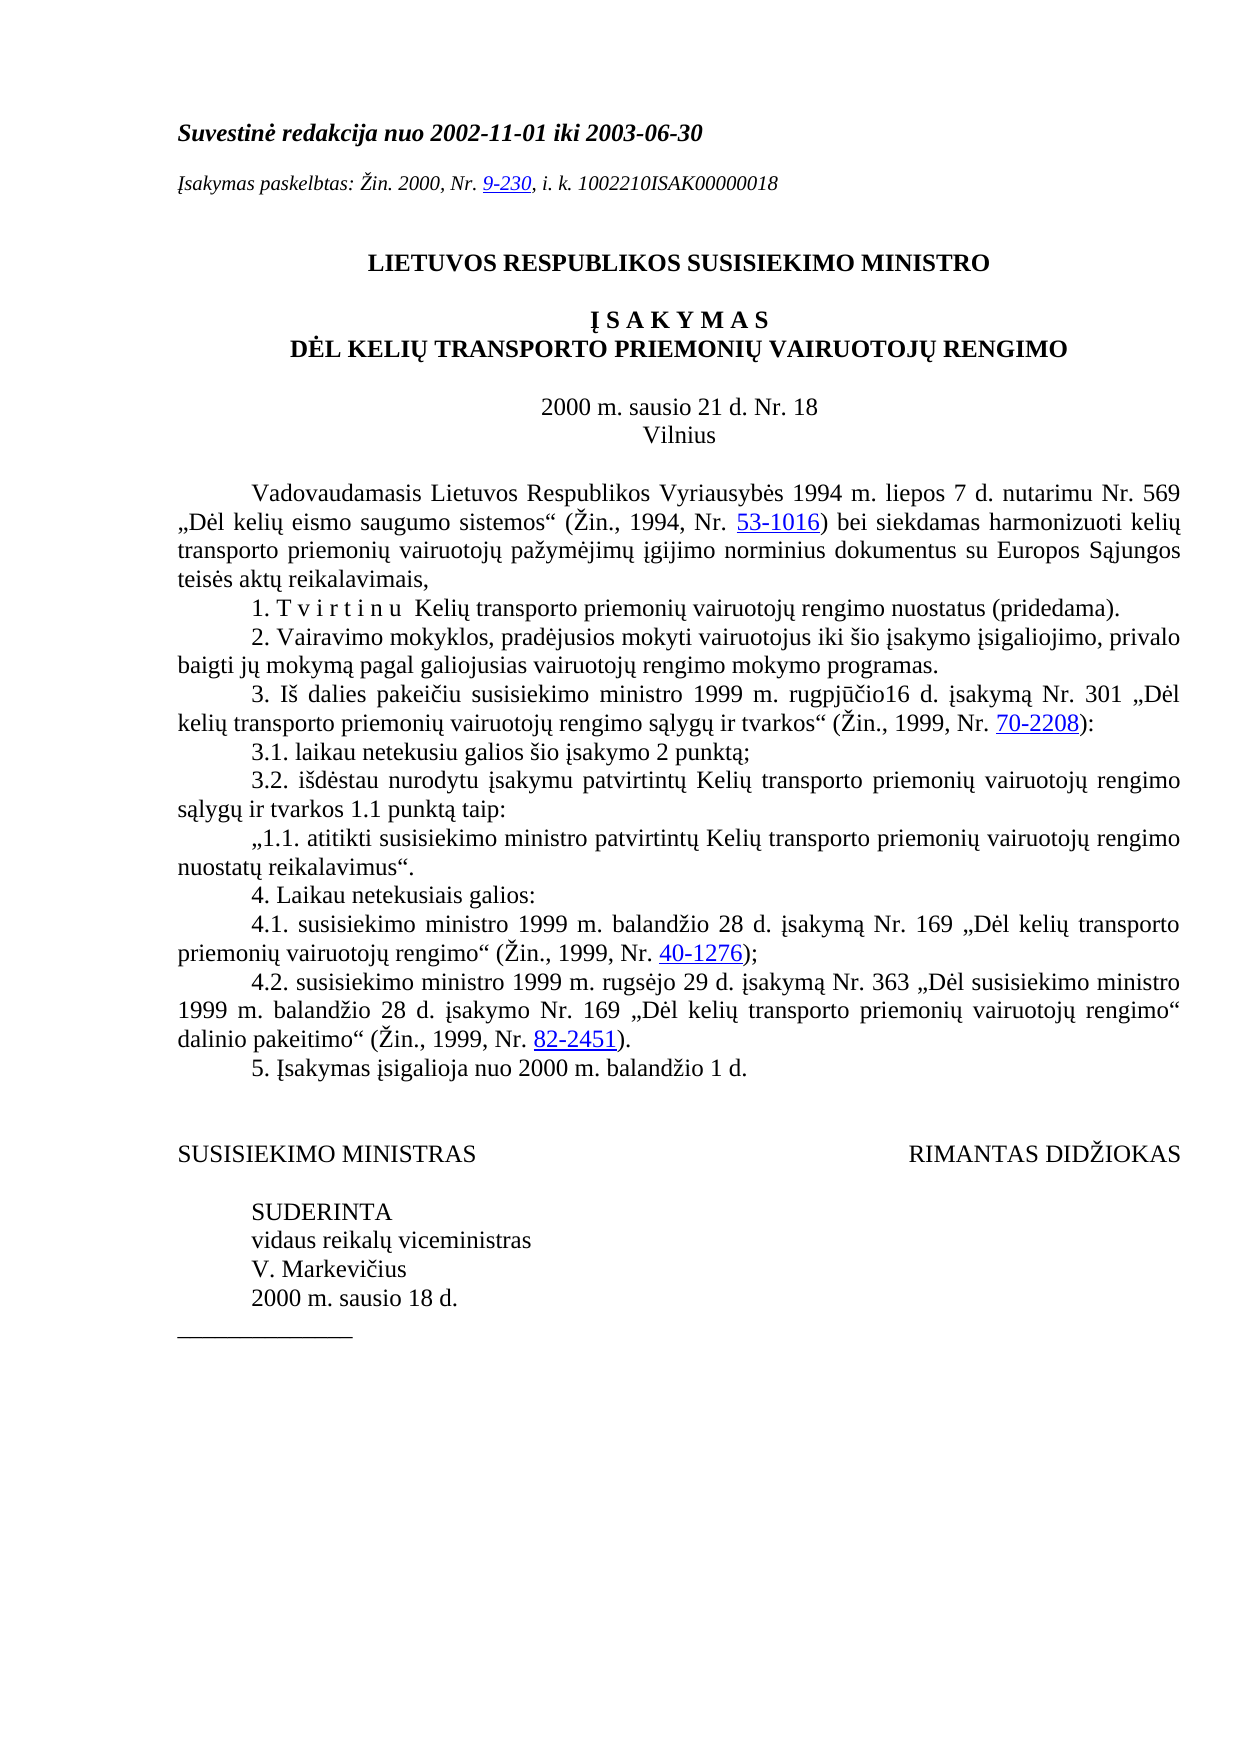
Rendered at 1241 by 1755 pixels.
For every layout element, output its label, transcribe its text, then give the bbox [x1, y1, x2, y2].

text Vadovaudamasis Lietuvos Respublikos Vyriausybės 1994 m. liepos 7 d. nutarimu Nr. 569 „Dėl kelių eismo saugumo sistemos“ (Žin., 1994, Nr. 53-1016) bei siekdamas harmonizuoti kelių transporto priemonių vairuotojų pažymėjimų įgijimo norminius dokumentus su Europos Sąjungos teisės aktų reikalavimais, [177, 478, 1181, 593]
text 4. Laikau netekusiais galios: [177, 880, 1181, 909]
text SUDERINTA [177, 1197, 1181, 1225]
text 3.1. laikau netekusiu galios šio įsakymo 2 punktą; [177, 737, 1181, 765]
text Vilnius [177, 420, 1181, 449]
text Į S A K Y M A S [177, 305, 1181, 334]
text LIETUVOS RESPUBLIKOS SUSISIEKIMO MINISTRO [177, 248, 1181, 277]
text Suvestinė redakcija nuo 2002-11-01 iki 2003-06-30 [177, 118, 1181, 147]
text 2000 m. sausio 18 d. [177, 1283, 1181, 1312]
text DĖL KELIŲ TRANSPORTO PRIEMONIŲ VAIRUOTOJŲ RENGIMO [177, 334, 1181, 363]
text vidaus reikalų viceministras [177, 1225, 1181, 1254]
text 2000 m. sausio 21 d. Nr. 18 [177, 392, 1181, 420]
text Įsakymas paskelbtas: Žin. 2000, Nr. 9-230, i. k. 1002210ISAK00000018 [177, 171, 1181, 195]
text 3. Iš dalies pakeičiu susisiekimo ministro 1999 m. rugpjūčio16 d. įsakymą Nr. 301 „Dėl kelių transporto priemonių vairuotojų rengimo sąlygų ir tvarkos“ (Žin., 1999, Nr. 70-2208): [177, 679, 1181, 737]
text „1.1. atitikti susisiekimo ministro patvirtintų Kelių transporto priemonių vairuotojų rengimo nuostatų reikalavimus“. [177, 823, 1181, 880]
text 4.1. susisiekimo ministro 1999 m. balandžio 28 d. įsakymą Nr. 169 „Dėl kelių transporto priemonių vairuotojų rengimo“ (Žin., 1999, Nr. 40-1276); [177, 909, 1181, 967]
text SUSISIEKIMO MINISTRAS RIMANTAS DIDŽIOKAS [177, 1139, 1181, 1168]
text ______________ [177, 1312, 1181, 1340]
text 3.2. išdėstau nurodytu įsakymu patvirtintų Kelių transporto priemonių vairuotojų rengimo sąlygų ir tvarkos 1.1 punktą taip: [177, 765, 1181, 823]
text 5. Įsakymas įsigalioja nuo 2000 m. balandžio 1 d. [177, 1053, 1181, 1082]
text V. Markevičius [177, 1254, 1181, 1283]
text 1. Tvirtinu Kelių transporto priemonių vairuotojų rengimo nuostatus (pridedama). [177, 593, 1181, 622]
text 4.2. susisiekimo ministro 1999 m. rugsėjo 29 d. įsakymą Nr. 363 „Dėl susisiekimo ministro 1999 m. balandžio 28 d. įsakymo Nr. 169 „Dėl kelių transporto priemonių vairuotojų rengimo“ dalinio pakeitimo“ (Žin., 1999, Nr. 82-2451). [177, 967, 1181, 1053]
text 2. Vairavimo mokyklos, pradėjusios mokyti vairuotojus iki šio įsakymo įsigaliojimo, privalo baigti jų mokymą pagal galiojusias vairuotojų rengimo mokymo programas. [177, 622, 1181, 679]
